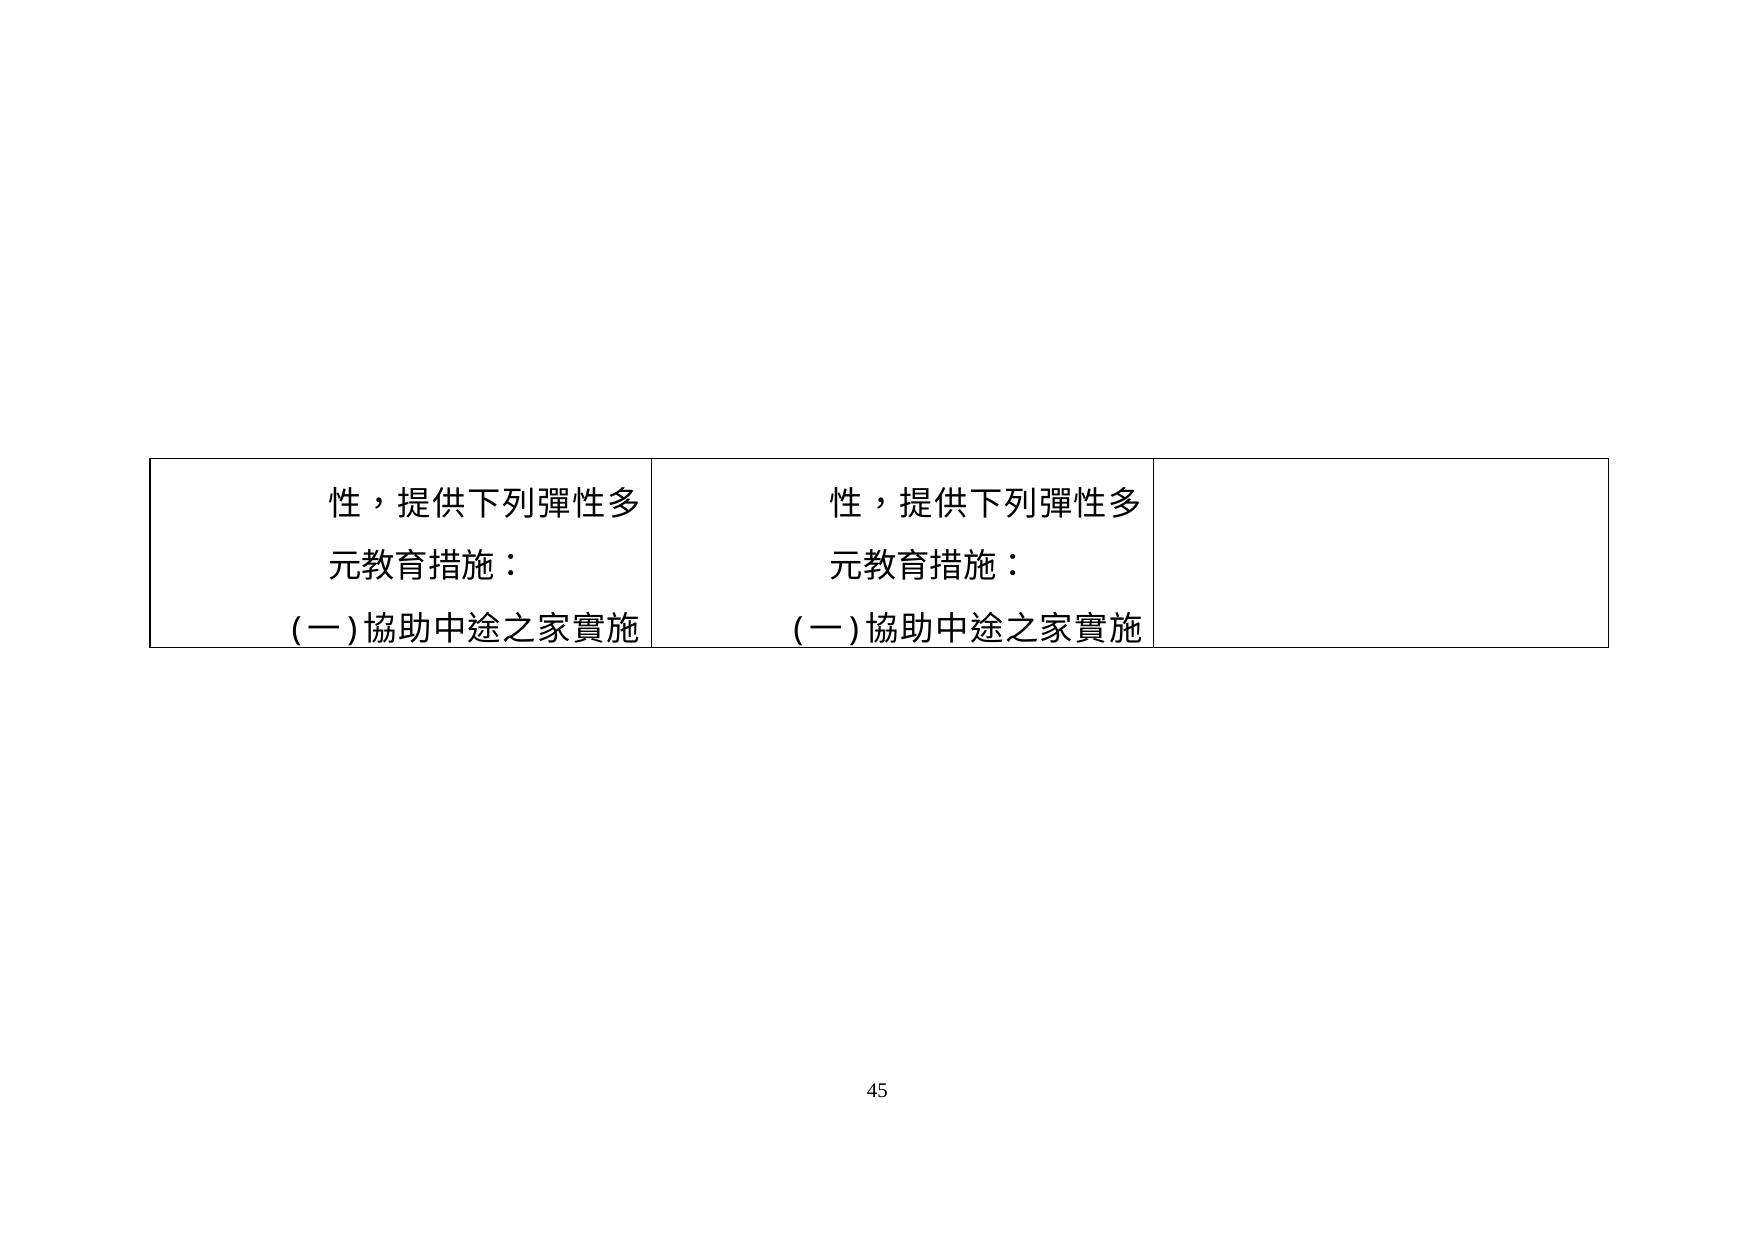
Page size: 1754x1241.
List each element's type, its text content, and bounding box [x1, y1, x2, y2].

table_cell [1154, 459, 1608, 647]
table_cell 性，提供下列彈性多元教育措施： (一)協助中途之家實施 [652, 459, 1153, 647]
table_cell 性，提供下列彈性多元教育措施： (一)協助中途之家實施 [151, 459, 651, 647]
